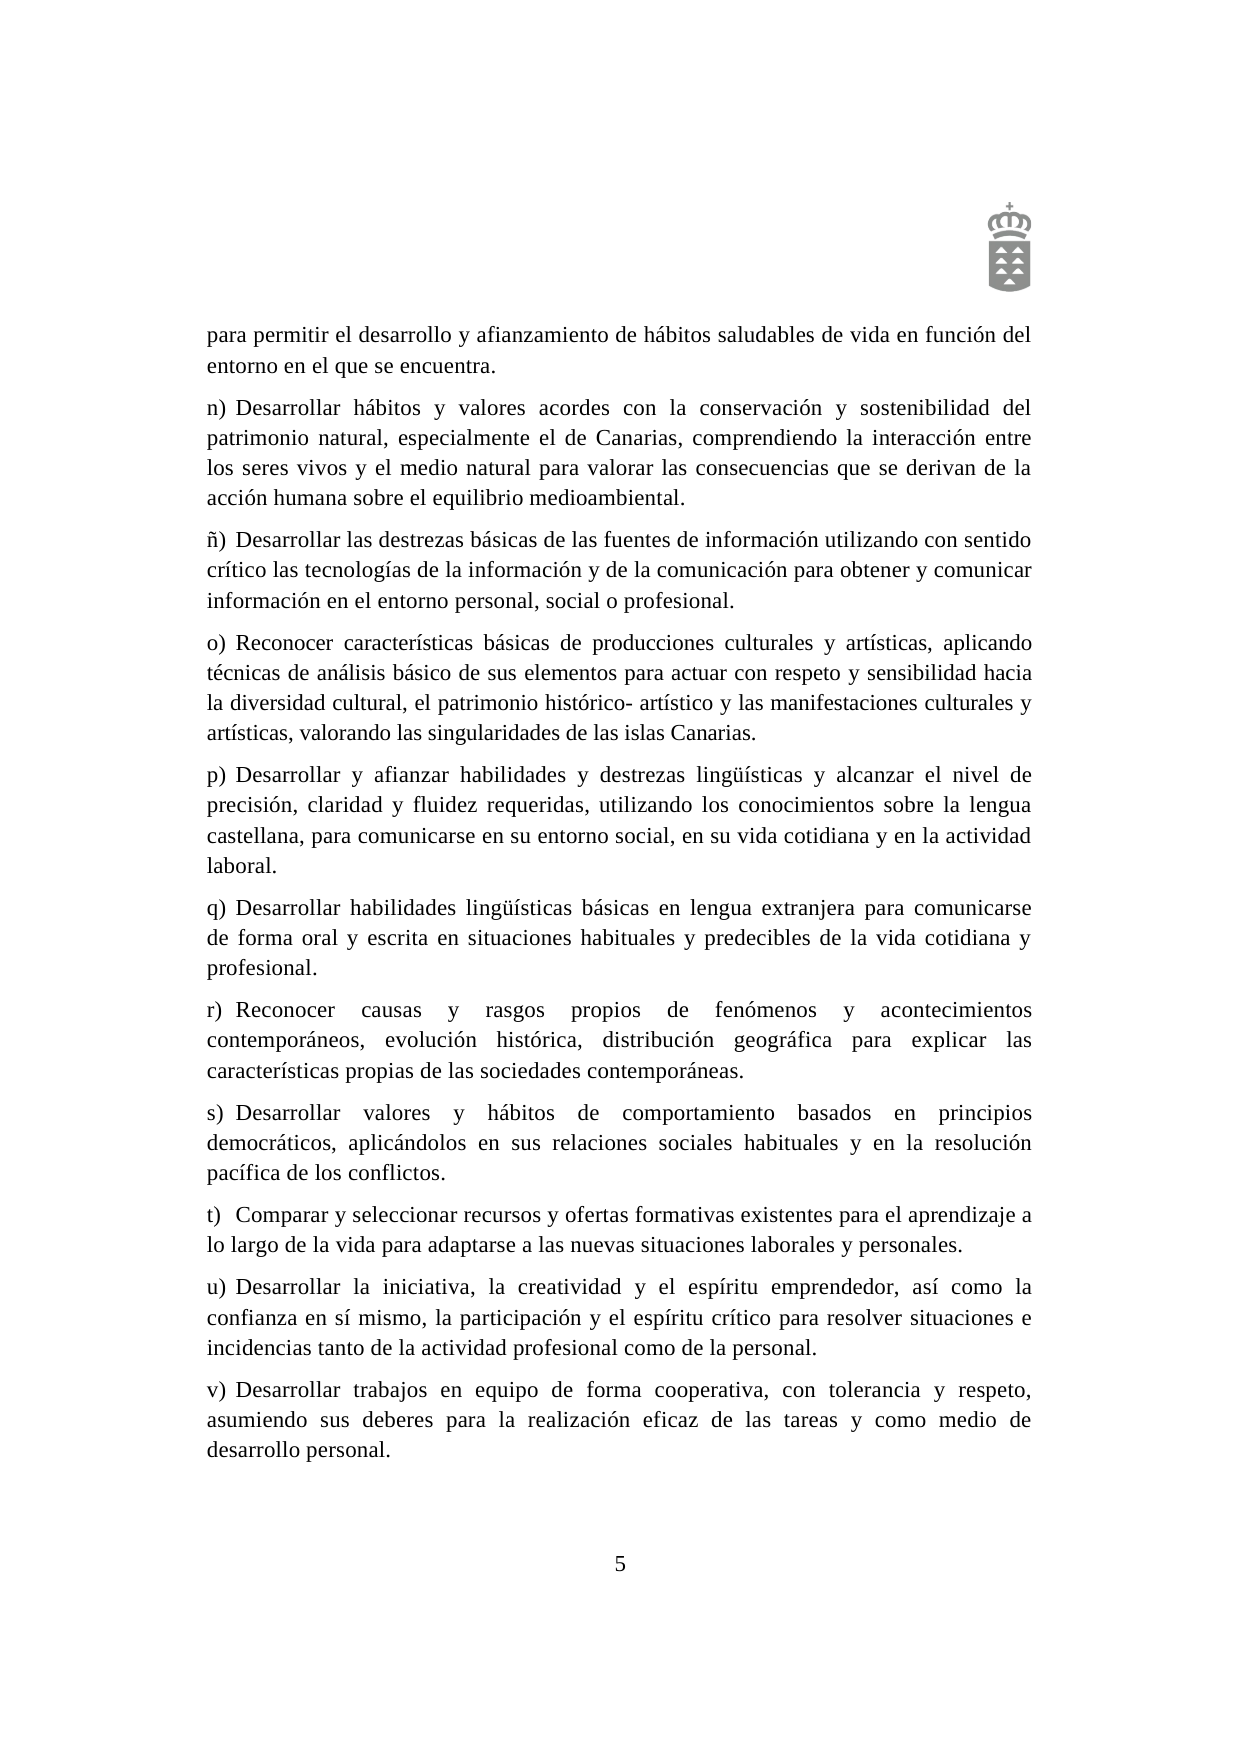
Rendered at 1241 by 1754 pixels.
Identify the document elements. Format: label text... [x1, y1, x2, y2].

text v) Desarrollar trabajos en equipo de forma cooperativa, con tolerancia y respeto, asumiendo sus deberes para la realización eficaz de las tareas y como medio de desarrollo personal. [207, 1376, 1033, 1462]
text n) Desarrollar hábitos y valores acordes con la conservación y sostenibilidad del patrimonio natural, especialmente el de Canarias, comprendiendo la interacción entre los seres vivos y el medio natural para valorar las consecuencias que se derivan de la acción humana sobre el equilibrio medioambiental. [207, 394, 1033, 511]
text s) Desarrollar valores y hábitos de comportamiento basados en principios democráticos, aplicándolos en sus relaciones sociales habituales y en la resolución pacífica de los conflictos. [207, 1099, 1033, 1186]
text o) Reconocer características básicas de producciones culturales y artísticas, aplicando técnicas de análisis básico de sus elementos para actuar con respeto y sensibilidad hacia la diversidad cultural, el patrimonio histórico- artístico y las manifestaciones culturales y artísticas, valorando las singularidades de las islas Canarias. [207, 629, 1033, 746]
text p) Desarrollar y afianzar habilidades y destrezas lingüísticas y alcanzar el nivel de precisión, claridad y fluidez requeridas, utilizando los conocimientos sobre la lengua castellana, para comunicarse en su entorno social, en su vida cotidiana y en la actividad laboral. [207, 761, 1033, 878]
text ñ) Desarrollar las destrezas básicas de las fuentes de información utilizando con sentido crítico las tecnologías de la información y de la comunicación para obtener y comunicar información en el entorno personal, social o profesional. [207, 526, 1033, 613]
text t) Comparar y seleccionar recursos y ofertas formativas existentes para el aprendizaje a lo largo de la vida para adaptarse a las nuevas situaciones laborales y personales. [207, 1201, 1033, 1258]
picture [987, 202, 1032, 292]
text q) Desarrollar habilidades lingüísticas básicas en lengua extranjera para comunicarse de forma oral y escrita en situaciones habituales y predecibles de la vida cotidiana y profesional. [207, 894, 1033, 981]
text u) Desarrollar la iniciativa, la creatividad y el espíritu emprendedor, así como la confianza en sí mismo, la participación y el espíritu crítico para resolver situaciones e incidencias tanto de la actividad profesional como de la personal. [207, 1273, 1033, 1360]
text para permitir el desarrollo y afianzamiento de hábitos saludables de vida en función del entorno en el que se encuentra. [207, 322, 1033, 378]
text r) Reconocer causas y rasgos propios de fenómenos y acontecimientos contemporáneos, evolución histórica, distribución geográfica para explicar las características propias de las sociedades contemporáneas. [207, 996, 1033, 1083]
